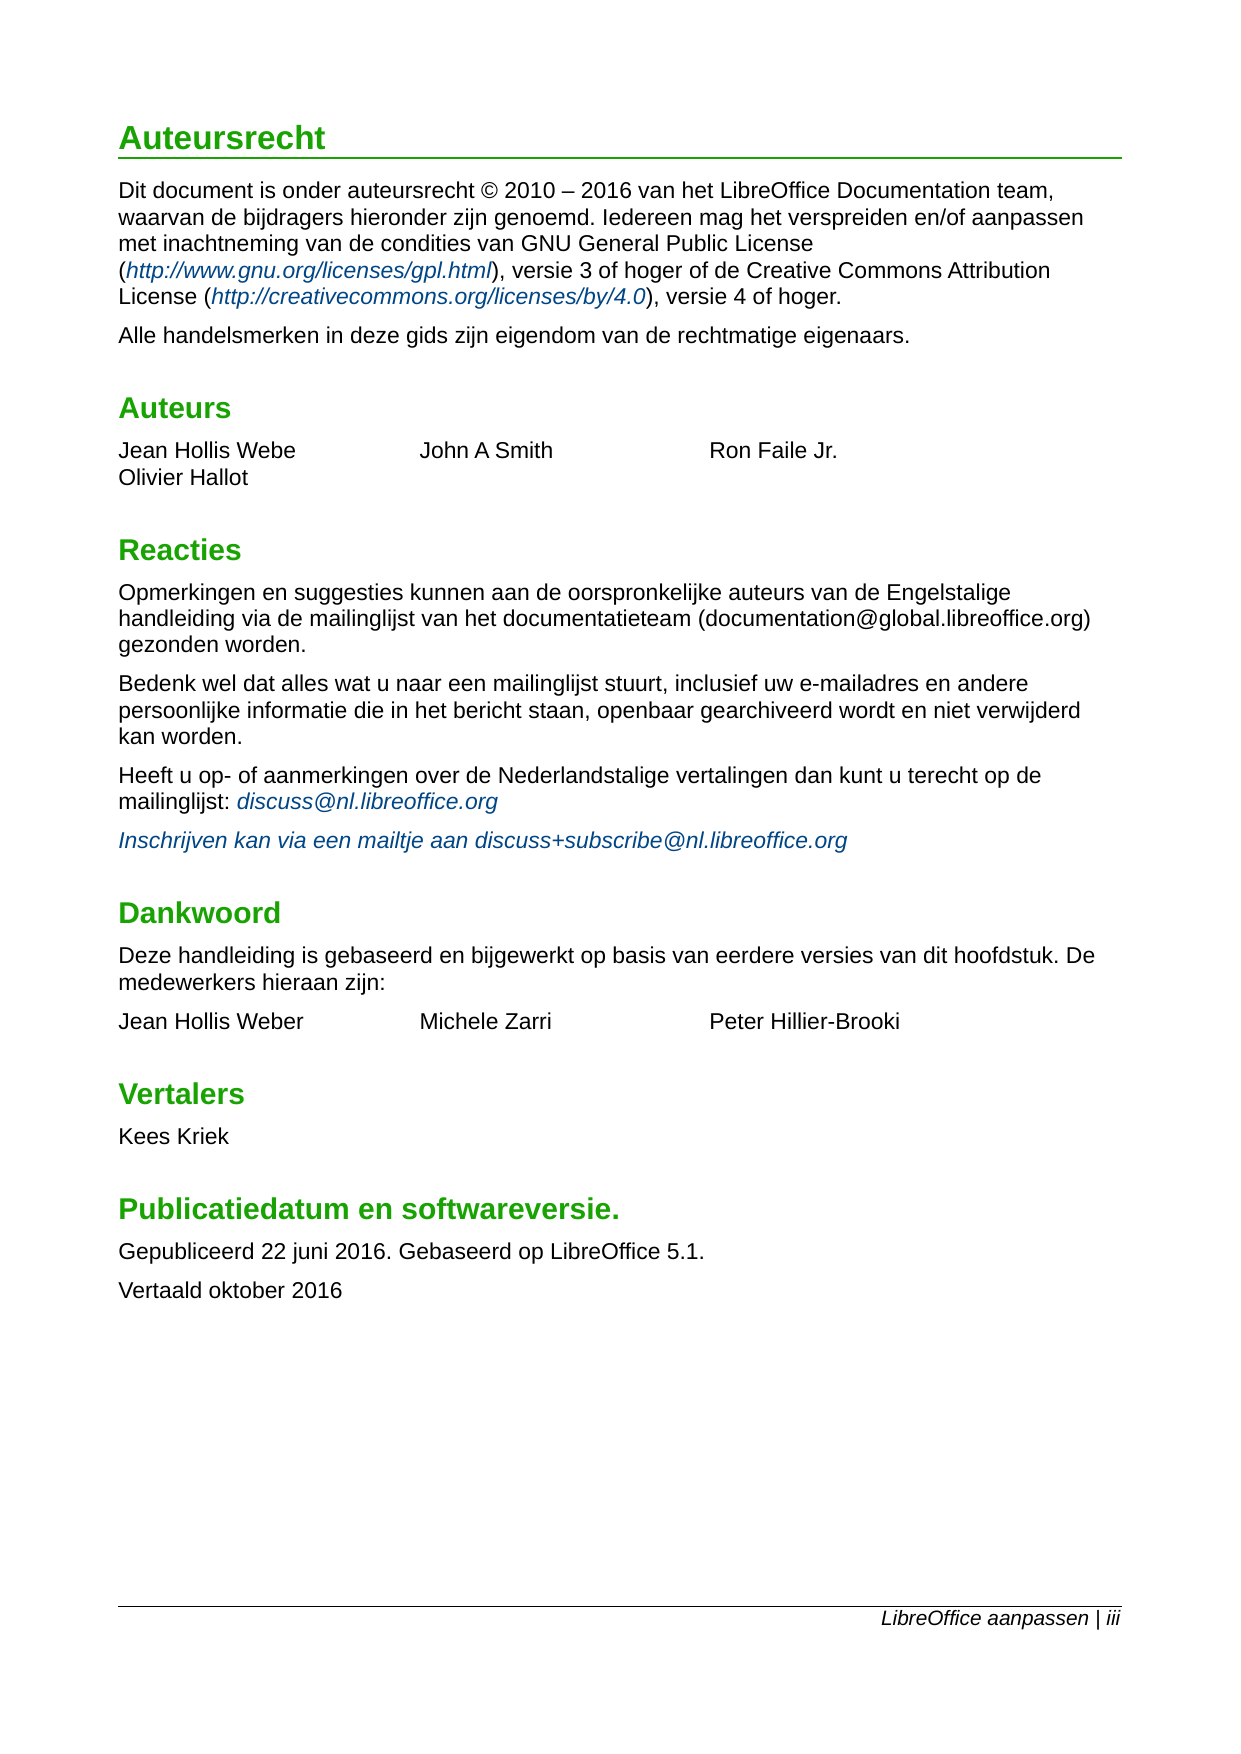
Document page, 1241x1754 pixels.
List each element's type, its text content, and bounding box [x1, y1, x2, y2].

subtitle Auteursrecht [118, 118, 1122, 157]
text Alle handelsmerken in deze gids zijn eigendom van de rechtmatige eigenaars. [118, 322, 1122, 348]
text Jean Hollis Webe John A Smith Ron Faile Jr. [118, 437, 1122, 463]
text Vertalers [118, 1076, 1122, 1111]
text Heeft u op- of aanmerkingen over de Nederlandstalige vertalingen dan kunt u terecht op de mailinglijst: discuss@nl.libreoffice.org [118, 762, 1122, 814]
text Jean Hollis Weber Michele Zarri Peter Hillier-Brooki [118, 1008, 1122, 1034]
text Publicatiedatum en softwareversie. [118, 1191, 1122, 1226]
text Dit document is onder auteursrecht © 2010 – 2016 van het LibreOffice Documentation team, waarvan de bijdragers hieronder zijn genoemd. Iedereen mag het verspreiden en/of aanpassen met inachtneming van de condities van GNU General Public License (http://www.gnu.org/licenses/gpl.html), versie 3 of hoger of de Creative Commons Attribution License (http://creativecommons.org/licenses/by/4.0), versie 4 of hoger. [118, 177, 1122, 309]
text Vertaald oktober 2016 [118, 1277, 1122, 1303]
text Gepubliceerd 22 juni 2016. Gebaseerd op LibreOffice 5.1. [118, 1238, 1122, 1264]
text Reacties [118, 532, 1122, 566]
text Opmerkingen en suggesties kunnen aan de oorspronkelijke auteurs van de Engelstalige handleiding via de mailinglijst van het documentatieteam (documentation@global.libreoffice.org) gezonden worden. [118, 579, 1122, 658]
text Deze handleiding is gebaseerd en bijgewerkt op basis van eerdere versies van dit hoofdstuk. De medewerkers hieraan zijn: [118, 942, 1122, 995]
text Olivier Hallot [118, 463, 1122, 490]
text Dankwoord [118, 895, 1122, 930]
text Inschrijven kan via een mailtje aan discuss+subscribe@nl.libreoffice.org [118, 827, 1122, 853]
text Kees Kriek [118, 1123, 1122, 1149]
text Bedenk wel dat alles wat u naar een mailinglijst stuurt, inclusief uw e-mailadres en andere persoonlijke informatie die in het bericht staan, openbaar gearchiveerd wordt en niet verwijderd kan worden. [118, 670, 1122, 749]
text Auteurs [118, 390, 1122, 425]
